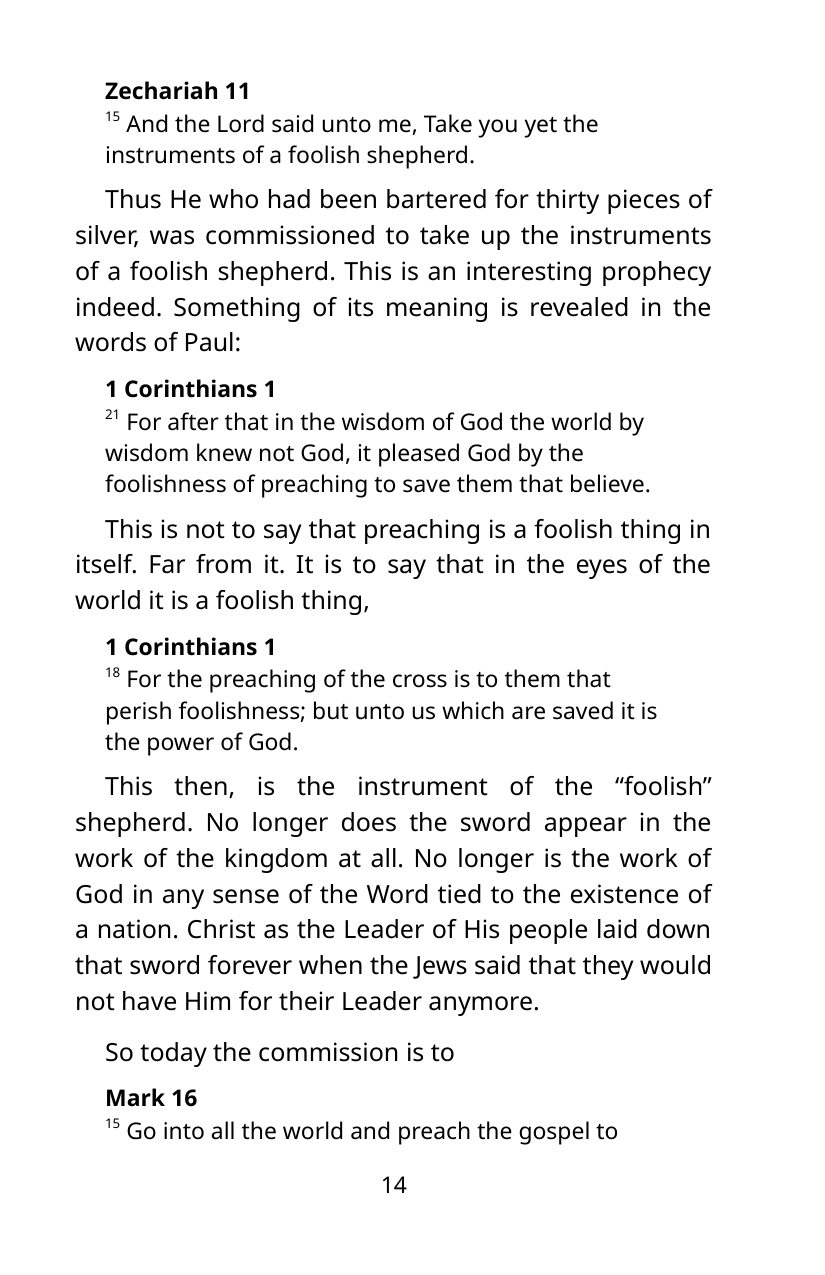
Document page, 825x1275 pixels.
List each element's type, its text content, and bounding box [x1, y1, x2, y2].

text So today the commission is to [75, 1034, 712, 1068]
text 15 And the Lord said unto me, Take you yet the instruments of a foolish shepherd. [105, 108, 682, 170]
text Thus He who had been bartered for thirty pieces of silver, was commissioned to take up the instruments of a foolish shepherd. This is an interesting prophecy indeed. Something of its meaning is revealed in the words of Paul: [75, 182, 712, 359]
text This is not to say that preaching is a foolish thing in itself. Far from it. It is to say that in the eyes of the world it is a foolish thing, [75, 511, 712, 617]
text 1 Corinthians 1 [105, 373, 712, 404]
text Zechariah 11 [105, 75, 712, 106]
text 21 For after that in the wisdom of God the world by wisdom knew not God, it pleased God by the foolishness of preaching to save them that believe. [105, 406, 682, 499]
text 18 For the preaching of the cross is to them that perish foolishness; but unto us which are saved it is the power of God. [105, 663, 682, 757]
text Mark 16 [105, 1082, 712, 1113]
text This then, is the instrument of the “foolish” shepherd. No longer does the sword appear in the work of the kingdom at all. No longer is the work of God in any sense of the Word tied to the existence of a nation. Christ as the Leader of His people laid down that sword forever when the Jews said that they would not have Him for their Leader anymore. [75, 769, 712, 1017]
text 1 Corinthians 1 [105, 631, 712, 662]
text 15 Go into all the world and preach the gospel to [105, 1115, 682, 1146]
